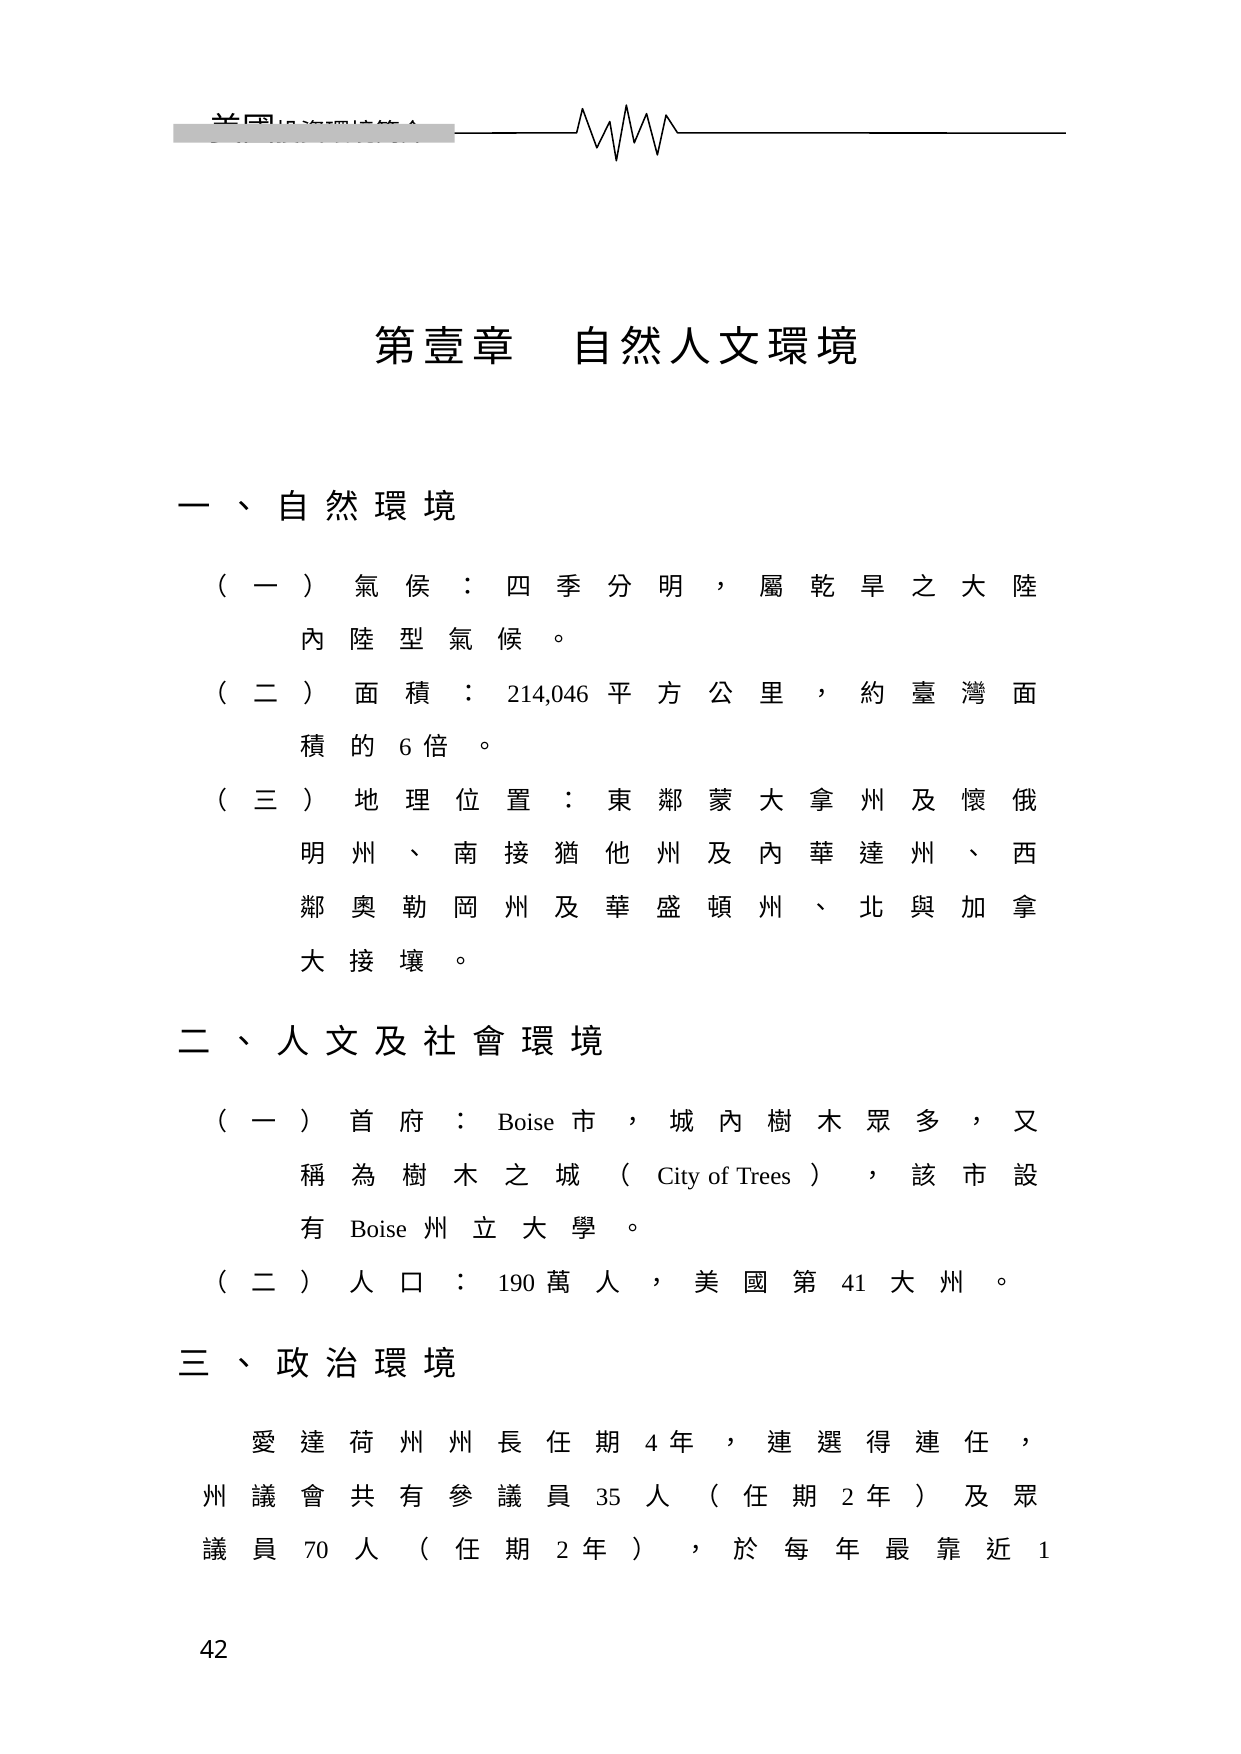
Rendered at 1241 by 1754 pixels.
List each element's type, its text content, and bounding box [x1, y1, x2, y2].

text （三）地理位置：東鄰蒙大拿州及懷俄明州、南接猶他州及內華達州、西鄰奧勒岡州及華盛頓州、北與加拿大接壤。 [202, 772, 1063, 986]
text （二）面積：214,046平方公里，約臺灣面積的6倍。 [202, 664, 1063, 772]
text 愛達荷州州長任期4年，連選得連任，州議會共有參議員35人（任期2年）及眾議員70人（任期2年），於每年最靠近1 [188, 1414, 1063, 1575]
text 二、人文及社會環境 [178, 1013, 1063, 1066]
text 一、自然環境 [178, 477, 1063, 531]
text （一）氣侯：四季分明，屬乾旱之大陸內陸型氣候。 [202, 557, 1063, 664]
text 三、政治環境 [178, 1334, 1063, 1387]
text 第壹章 自然人文環境 [178, 290, 1063, 397]
text （二）人口：190萬人，美國第41大州。 [202, 1253, 1063, 1307]
text （一）首府：Boise市，城內樹木眾多，又稱為樹木之城（City of Trees），該市設有Boise州立大學。 [202, 1093, 1063, 1253]
